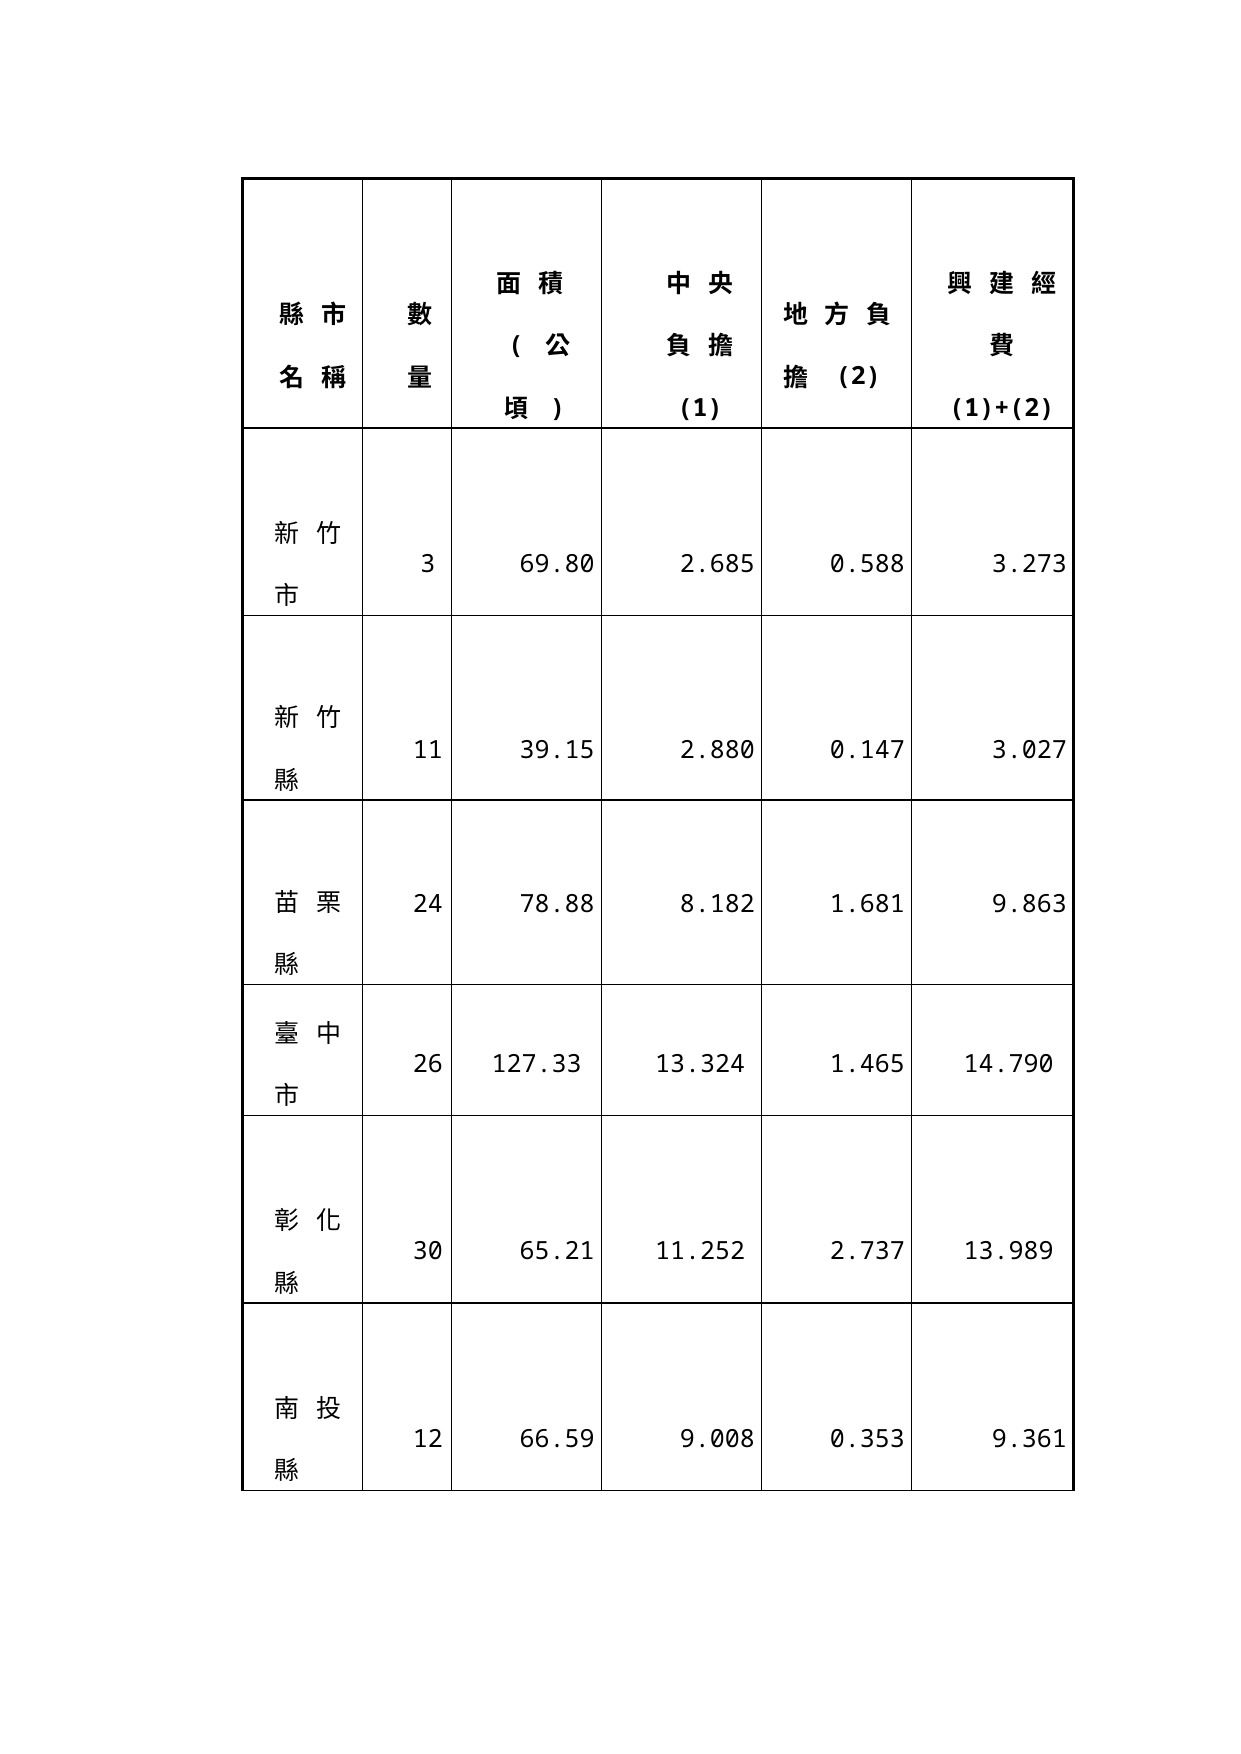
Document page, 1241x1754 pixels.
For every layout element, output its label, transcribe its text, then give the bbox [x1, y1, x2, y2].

table_cell 3.027 [912, 616, 1072, 799]
table_header 興建經費(1)+(2) [912, 180, 1072, 427]
table_cell 2.880 [602, 616, 761, 799]
table_cell 26 [363, 985, 451, 1115]
table_cell 0.147 [762, 616, 911, 799]
table_cell 南投縣 [244, 1304, 362, 1490]
table_cell 0.588 [762, 429, 911, 615]
table_cell 8.182 [602, 801, 761, 983]
table_cell 11 [363, 616, 451, 799]
table_header 地方負擔(2) [762, 180, 911, 427]
table_cell 3 [363, 429, 451, 615]
table_cell 127.33 [452, 985, 601, 1115]
table_cell 彰化縣 [244, 1116, 362, 1302]
table_cell 39.15 [452, 616, 601, 799]
table_cell 11.252 [602, 1116, 761, 1302]
table_cell 69.80 [452, 429, 601, 615]
table_header 中央負擔(1) [602, 180, 761, 427]
table_cell 新竹縣 [244, 616, 362, 799]
table_cell 新竹市 [244, 429, 362, 615]
table_cell 1.681 [762, 801, 911, 983]
table_cell 13.989 [912, 1116, 1072, 1302]
table_cell 9.863 [912, 801, 1072, 983]
table_header 縣市名稱 [244, 180, 362, 427]
table_cell 2.737 [762, 1116, 911, 1302]
table_cell 1.465 [762, 985, 911, 1115]
table_cell 12 [363, 1304, 451, 1490]
table_cell 0.353 [762, 1304, 911, 1490]
table_cell 66.59 [452, 1304, 601, 1490]
table_header 數量 [363, 180, 451, 427]
table_cell 14.790 [912, 985, 1072, 1115]
table_cell 臺中市 [244, 985, 362, 1115]
table_cell 9.361 [912, 1304, 1072, 1490]
table_cell 13.324 [602, 985, 761, 1115]
table_cell 9.008 [602, 1304, 761, 1490]
table_cell 2.685 [602, 429, 761, 615]
table_cell 3.273 [912, 429, 1072, 615]
table_cell 30 [363, 1116, 451, 1302]
table_header 面積(公頃) [452, 180, 601, 427]
table_cell 65.21 [452, 1116, 601, 1302]
table_cell 苗栗縣 [244, 801, 362, 983]
table_cell 78.88 [452, 801, 601, 983]
table_cell 24 [363, 801, 451, 983]
